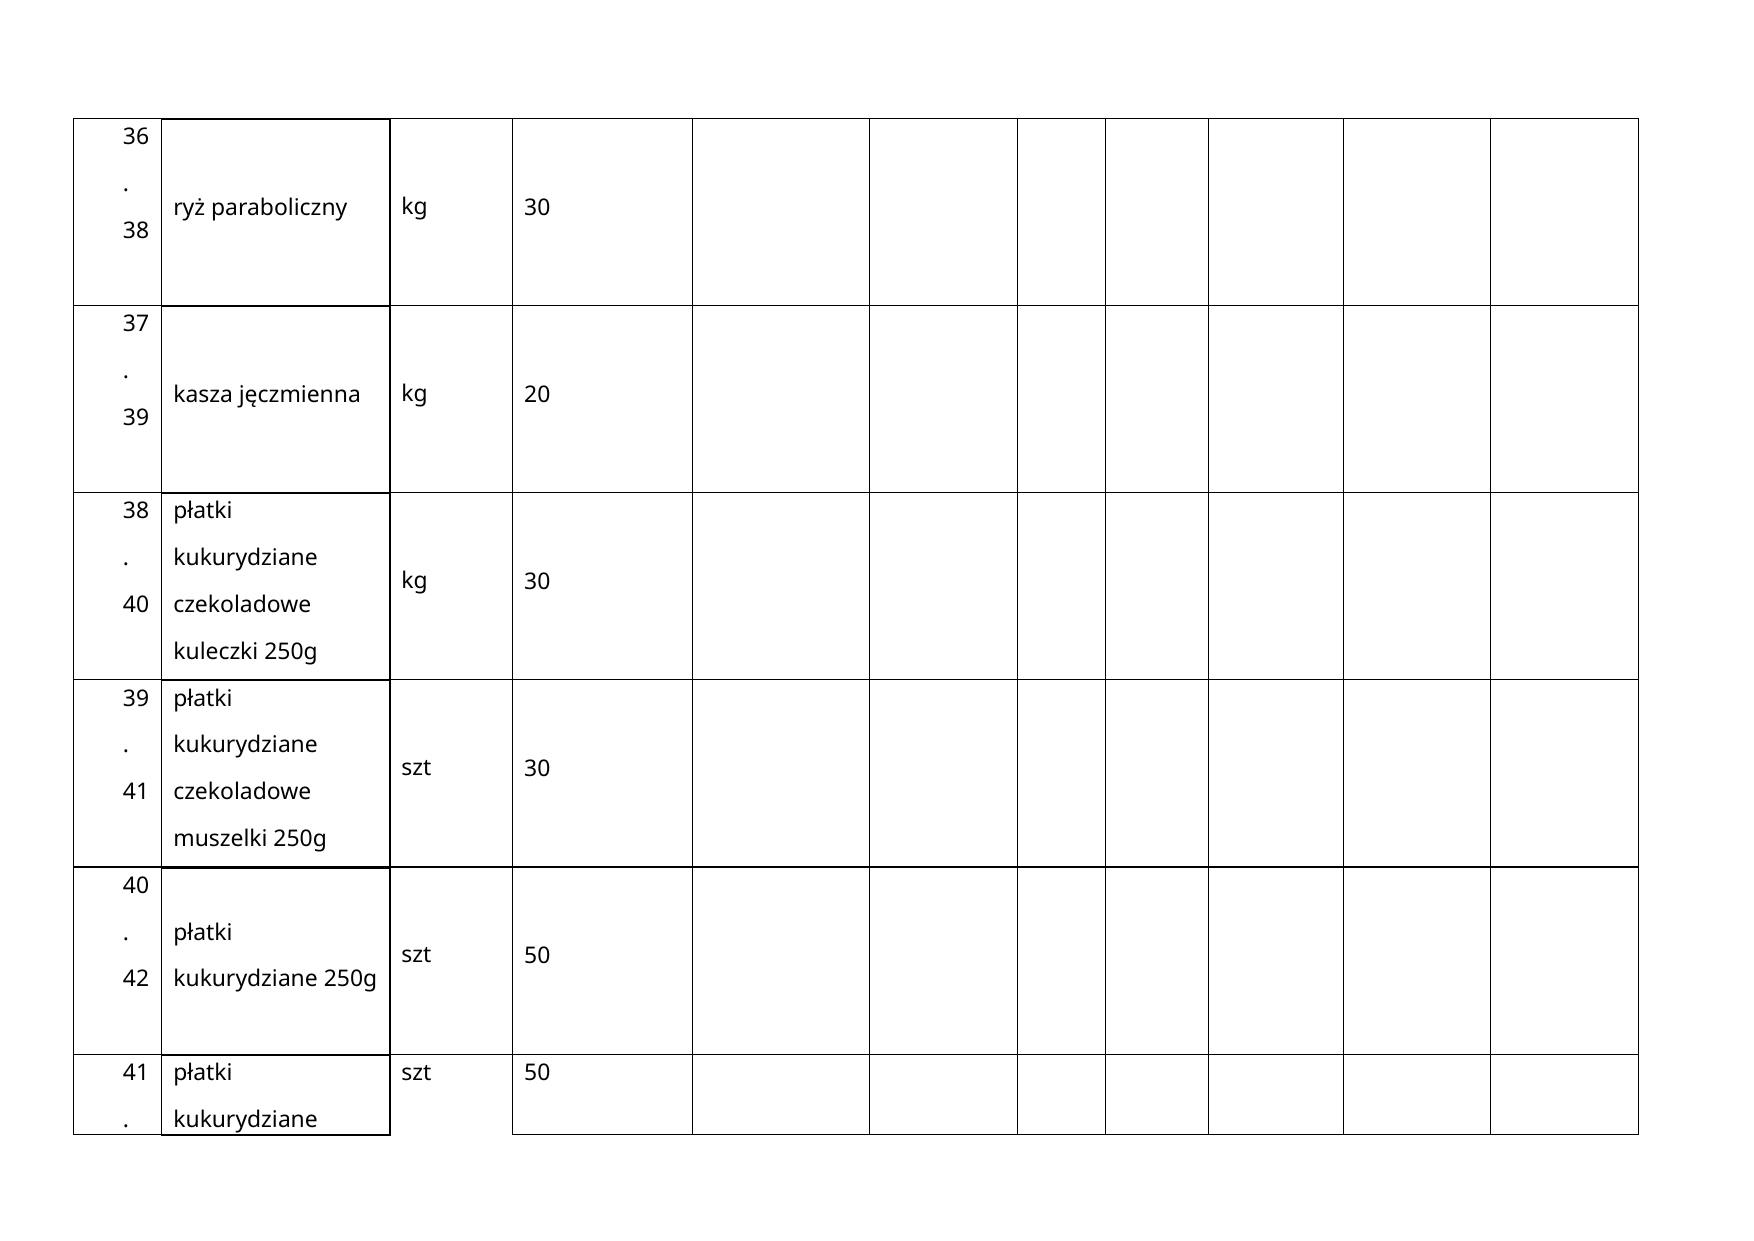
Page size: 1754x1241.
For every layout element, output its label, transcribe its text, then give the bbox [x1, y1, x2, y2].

table_cell [1344, 868, 1490, 1053]
table_cell [870, 680, 1017, 866]
table_cell [1344, 680, 1490, 866]
table_cell 30 [513, 493, 692, 679]
table_cell [1018, 868, 1105, 1053]
table_cell [1106, 306, 1208, 492]
table_cell [1018, 119, 1105, 305]
table_cell kg [391, 306, 512, 492]
table_cell 20 [513, 306, 692, 492]
table_cell [1209, 119, 1343, 305]
table_cell 43. [74, 1055, 161, 1134]
table_cell [1209, 1055, 1343, 1134]
table_cell [693, 680, 869, 866]
table_cell [870, 119, 1017, 305]
table_cell [1491, 680, 1638, 866]
table_cell [1018, 306, 1105, 492]
table_cell [1018, 493, 1105, 679]
table_cell płatki kukurydziane czekoladowe kuleczki 250g [162, 494, 389, 679]
table_cell 50 [513, 1055, 692, 1134]
table_cell 38. [74, 119, 161, 305]
table_cell 30 [513, 119, 692, 305]
table_cell kasza jęczmienna [162, 307, 389, 492]
table_cell 30 [513, 680, 692, 866]
table_cell 42. [74, 868, 161, 1053]
table_cell płatki kukurydziane czekoladowe muszelki 250g [162, 681, 389, 866]
table_cell 50 [513, 868, 692, 1053]
table_cell kg [391, 493, 512, 679]
table_cell [1106, 1055, 1208, 1134]
table_cell [693, 493, 869, 679]
table_cell kg [391, 119, 512, 305]
table_cell [1018, 1055, 1105, 1134]
table_cell 40. [74, 493, 161, 679]
table_cell [1491, 119, 1638, 305]
table_cell płatki kukurydziane 250g [162, 869, 389, 1053]
table_cell [1209, 680, 1343, 866]
table_cell [1209, 306, 1343, 492]
table_cell [693, 119, 869, 305]
table_cell [1491, 306, 1638, 492]
table_cell [1106, 119, 1208, 305]
table_cell [870, 868, 1017, 1053]
table_cell [1209, 493, 1343, 679]
table_cell [1106, 868, 1208, 1053]
table_cell szt [391, 1055, 512, 1134]
table_cell [870, 493, 1017, 679]
table_cell [693, 1055, 869, 1134]
table_cell [1491, 1055, 1638, 1134]
table_cell ryż paraboliczny [162, 120, 389, 305]
table_cell [1491, 868, 1638, 1053]
table_cell [870, 306, 1017, 492]
table_cell [1344, 1055, 1490, 1134]
table_cell [693, 868, 869, 1053]
table_cell szt [391, 868, 512, 1053]
table_cell [1491, 493, 1638, 679]
table_cell [1106, 493, 1208, 679]
table_cell [870, 1055, 1017, 1134]
table_cell płatki kukurydziane [162, 1056, 389, 1134]
table_cell szt [391, 680, 512, 866]
table_cell [693, 306, 869, 492]
table_cell [1209, 868, 1343, 1053]
table_cell 39. [74, 306, 161, 492]
table_cell 41. [74, 680, 161, 866]
table_cell [1106, 680, 1208, 866]
table_cell [1344, 493, 1490, 679]
table_cell [1018, 680, 1105, 866]
table_cell [1344, 306, 1490, 492]
table_cell [1344, 119, 1490, 305]
